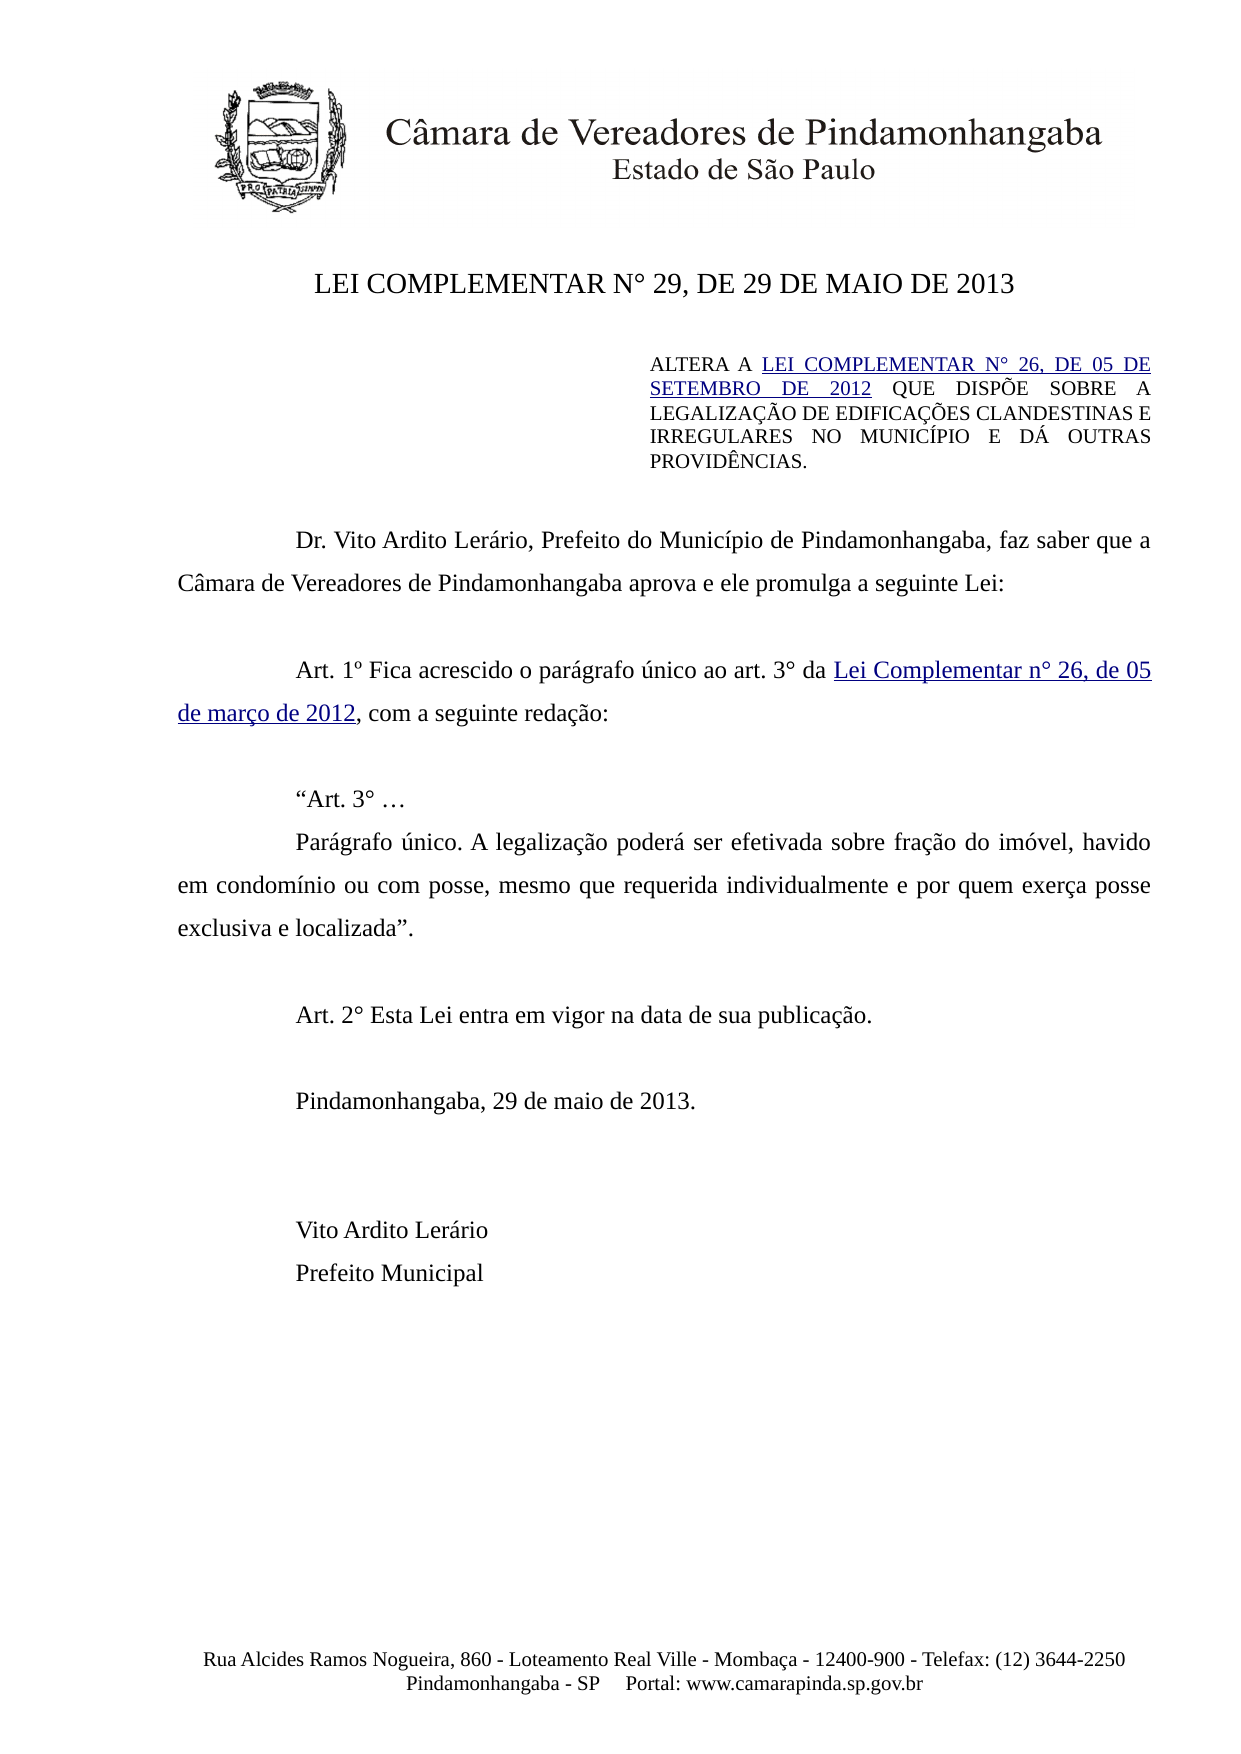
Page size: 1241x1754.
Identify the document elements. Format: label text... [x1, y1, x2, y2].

text Vito Ardito Lerário [177, 1215, 1152, 1244]
text Art. 2° Esta Lei entra em vigor na data de sua publicação. [177, 1000, 1152, 1028]
text ALTERA A LEI COMPLEMENTAR N° 26, DE 05 DE SETEMBRO DE 2012 QUE DISPÕE SOBRE A LEGALIZAÇÃO DE EDIFICAÇÕES CLANDESTINAS E IRREGULARES NO MUNICÍPIO E DÁ OUTRAS PROVIDÊNCIAS. [649, 352, 1152, 473]
text LEI COMPLEMENTAR N° 29, de 29 de maio de 2013 [177, 266, 1152, 299]
text Parágrafo único. A legalização poderá ser efetivada sobre fração do imóvel, havido em condomínio ou com posse, mesmo que requerida individualmente e por quem exerça posse exclusiva e localizada”. [177, 827, 1152, 942]
picture [193, 68, 1135, 228]
text “Art. 3° … [177, 784, 1152, 813]
text Dr. Vito Ardito Lerário, Prefeito do Município de Pindamonhangaba, faz saber que a Câmara de Vereadores de Pindamonhangaba aprova e ele promulga a seguinte Lei: [177, 525, 1152, 597]
text Prefeito Municipal [177, 1258, 1152, 1287]
text Pindamonhangaba, 29 de maio de 2013. [177, 1086, 1152, 1115]
text Art. 1º Fica acrescido o parágrafo único ao art. 3° da Lei Complementar n° 26, de 05 de março de 2012, com a seguinte redação: [177, 655, 1152, 727]
